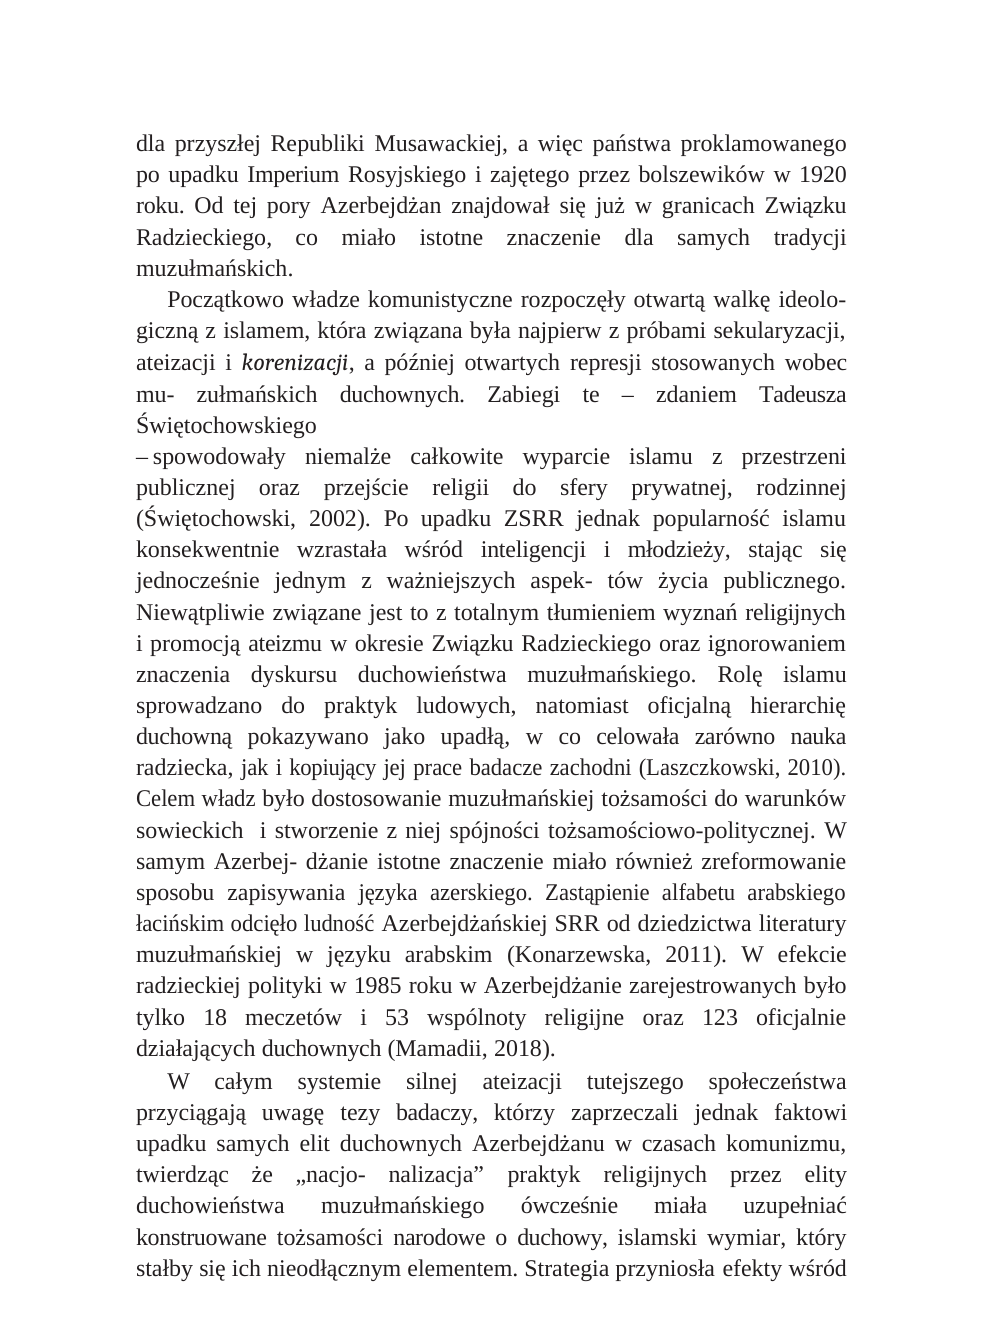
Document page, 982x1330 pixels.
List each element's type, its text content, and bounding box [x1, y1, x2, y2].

list spowodowały niemalże całkowite wyparcie islamu z przestrzeni publicznej oraz przejście religii do sfery prywatnej, rodzinnej (Świętochowski, 2002). Po upadku ZSRR jednak popularność islamu konsekwentnie wzrastała wśród inteligencji i młodzieży, stając się jednocześnie jednym z ważniejszych aspek- tów życia publicznego. Niewątpliwie związane jest to z totalnym tłumieniem wyznań religijnych i promocją ateizmu w okresie Związku Radzieckiego oraz ignorowaniem znaczenia dyskursu duchowieństwa muzułmańskiego. Rolę islamu sprowadzano do praktyk ludowych, natomiast oficjalną hierarchię duchowną pokazywano jako upadłą, w co celowała zarówno nauka radziecka, jak i kopiujący jej prace badacze zachodni (Laszczkowski, 2010). Celem władz było dostosowanie muzułmańskiej tożsamości do warunków sowieckich i stworzenie z niej spójności tożsamościowo-politycznej. W samym Azerbej- dżanie istotne znaczenie miało również zreformowanie sposobu zapisywania języka azerskiego. Zastąpienie alfabetu arabskiego łacińskim odcięło ludność Azerbejdżańskiej SRR od dziedzictwa literatury muzułmańskiej w języku arabskim (Konarzewska, 2011). W efekcie radzieckiej polityki w 1985 roku w Azerbejdżanie zarejestrowanych było tylko 18 meczetów i 53 wspólnoty religijne oraz 123 oficjalnie działających duchownych (Mamadii, 2018). [136, 442, 847, 1061]
text W całym systemie silnej ateizacji tutejszego społeczeństwa przyciągają uwagę tezy badaczy, którzy zaprzeczali jednak faktowi upadku samych elit duchownych Azerbejdżanu w czasach komunizmu, twierdząc że „nacjo- nalizacja” praktyk religijnych przez elity duchowieństwa muzułmańskiego ówcześnie miała uzupełniać konstruowane tożsamości narodowe o duchowy, islamski wymiar, który stałby się ich nieodłącznym elementem. Strategia przyniosła efekty wśród [136, 1067, 847, 1281]
text dla przyszłej Republiki Musawackiej, a więc państwa proklamowanego po upadku Imperium Rosyjskiego i zajętego przez bolszewików w 1920 roku. Od tej pory Azerbejdżan znajdował się już w granicach Związku Radzieckiego, co miało istotne znaczenie dla samych tradycji muzułmańskich. [136, 129, 847, 281]
text Początkowo władze komunistyczne rozpoczęły otwartą walkę ideolo- giczną z islamem, która związana była najpierw z próbami sekularyzacji, ateizacji i korenizacji, a później otwartych represji stosowanych wobec mu- zułmańskich duchownych. Zabiegi te – zdaniem Tadeusza Świętochowskiego [136, 285, 847, 438]
